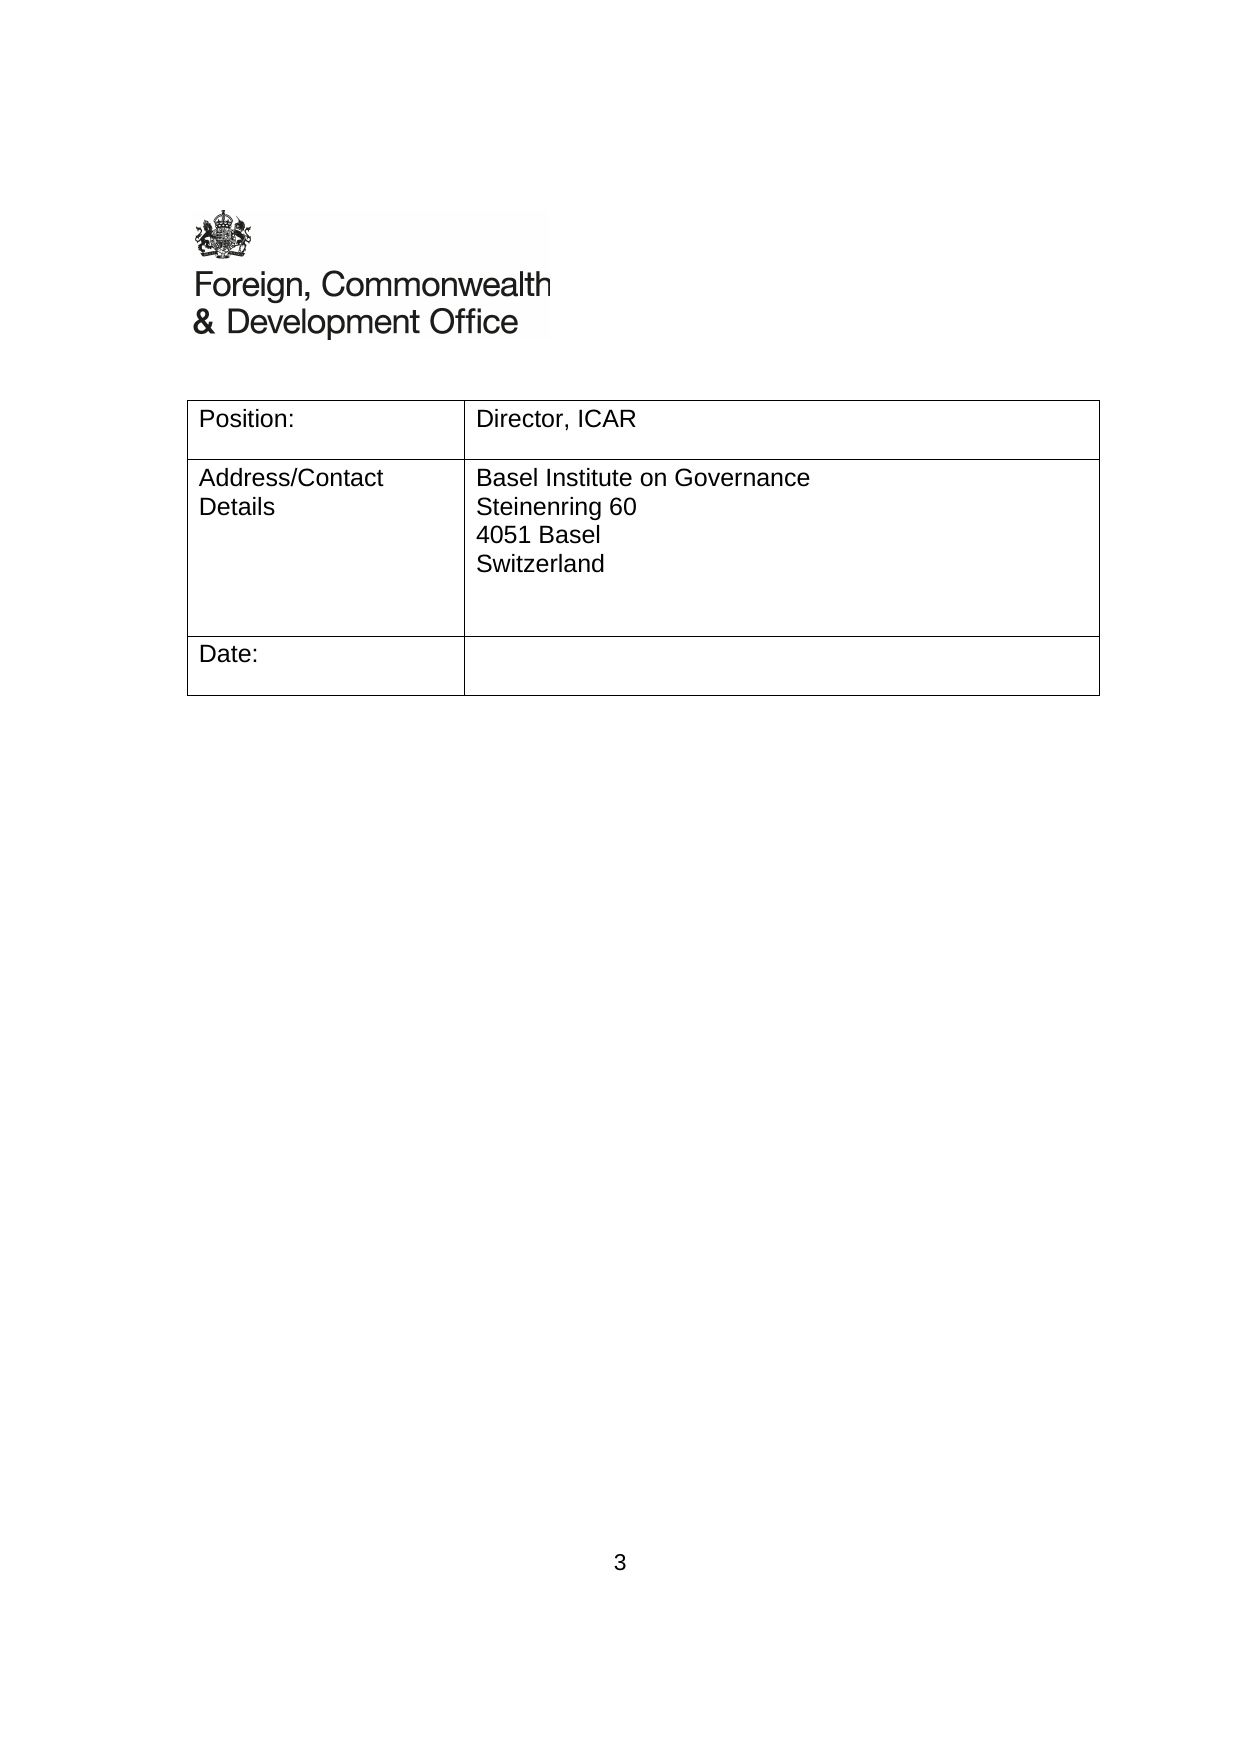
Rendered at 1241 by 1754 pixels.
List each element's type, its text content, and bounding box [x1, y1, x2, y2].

table_cell Address/Contact Details [188, 460, 464, 636]
table_cell Position: [188, 401, 464, 459]
table_cell Director, ICAR [465, 401, 1099, 459]
table_cell Date: [188, 637, 464, 694]
table_cell [465, 637, 1099, 694]
table_cell Basel Institute on Governance Steinenring 60 4051 Basel Switzerland [465, 460, 1099, 636]
